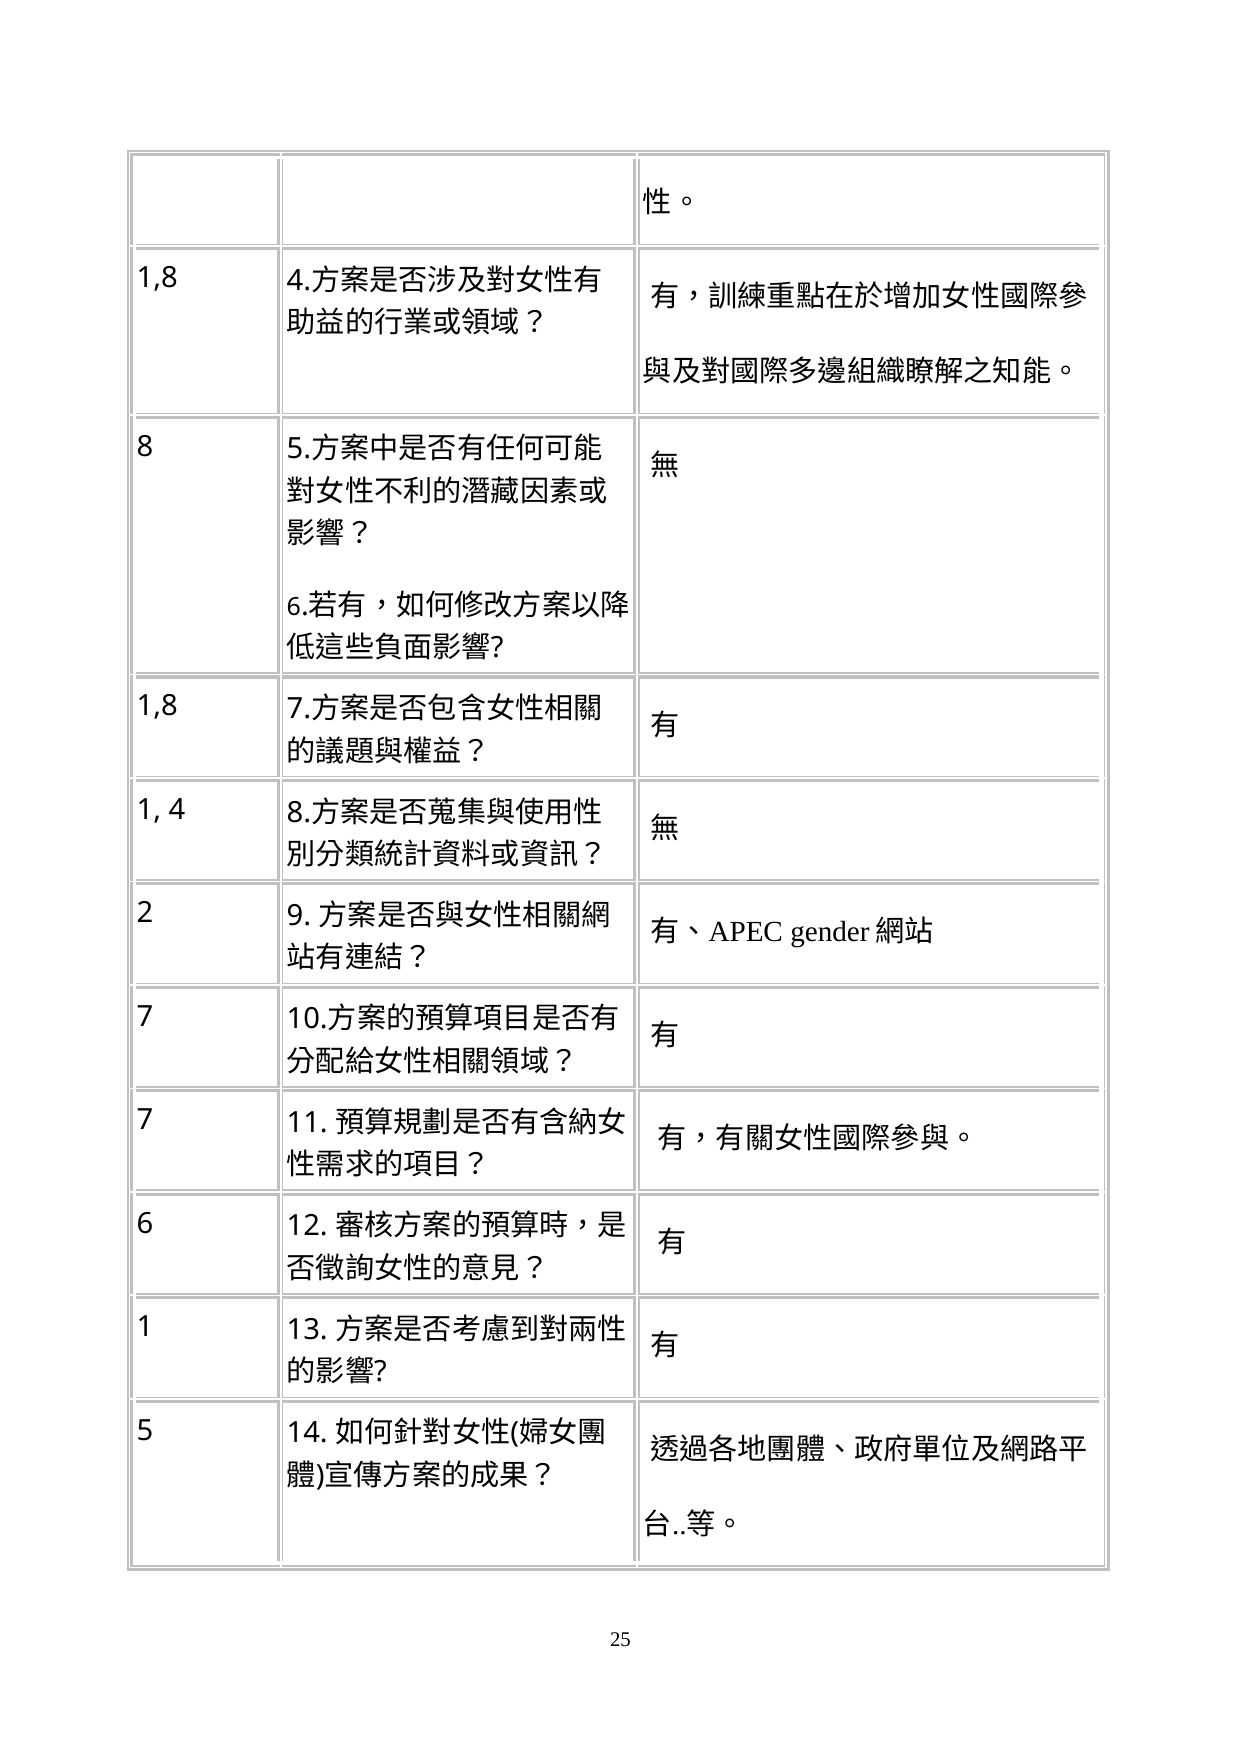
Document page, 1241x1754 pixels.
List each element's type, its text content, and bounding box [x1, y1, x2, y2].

table_cell 4.方案是否涉及對女性有助益的行業或領域？ [283, 250, 633, 412]
table_cell 11. 預算規劃是否有含納女性需求的項目？ [283, 1092, 633, 1189]
table_cell [280, 152, 636, 244]
table_cell 1,8 [130, 244, 280, 412]
table_cell 9. 方案是否與女性相關網站有連結？ [283, 885, 633, 982]
table_cell 有，有關女性國際參與。 [636, 1086, 1107, 1189]
table_cell 8.方案是否蒐集與使用性別分類統計資料或資訊？ [283, 782, 633, 879]
table_cell 有 [636, 1189, 1107, 1293]
table_cell 2 [130, 879, 280, 982]
table_cell 13. 方案是否考慮到對兩性的影響? [283, 1299, 633, 1396]
table_cell 有 [636, 1293, 1107, 1396]
table_cell 12. 審核方案的預算時，是否徵詢女性的意見？ [283, 1196, 633, 1293]
table_cell 有 [636, 672, 1107, 776]
table_cell 透過各地團體、政府單位及網路平台..等。 [636, 1396, 1107, 1565]
table_cell 有、APEC gender網站 [636, 879, 1107, 982]
table_cell 10.方案的預算項目是否有分配給女性相關領域？ [283, 989, 633, 1086]
table_cell 1 [130, 1293, 280, 1396]
table_cell [133, 156, 280, 244]
table_cell 無 [636, 413, 1107, 672]
table_cell 7.方案是否包含女性相關的議題與權益？ [283, 679, 633, 776]
table_cell 有 [636, 983, 1107, 1086]
table_cell 1,8 [130, 672, 280, 776]
table_cell 無 [636, 776, 1107, 879]
table_cell 7 [130, 1086, 280, 1189]
table_cell 14. 如何針對女性(婦女團體)宣傳方案的成果？ [280, 1396, 636, 1565]
table_cell 8 [130, 413, 280, 672]
table_cell 7 [130, 983, 280, 1086]
table_cell 5 [130, 1396, 280, 1565]
table_cell 5.方案中是否有任何可能對女性不利的潛藏因素或影響？ 6.若有，如何修改方案以降低這些負面影響? [283, 419, 633, 672]
table_cell 性。 [636, 152, 1107, 244]
table_cell 1, 4 [130, 776, 280, 879]
table_cell 有，訓練重點在於增加女性國際參與及對國際多邊組織瞭解之知能。 [636, 244, 1107, 412]
table_cell 6 [130, 1189, 280, 1293]
